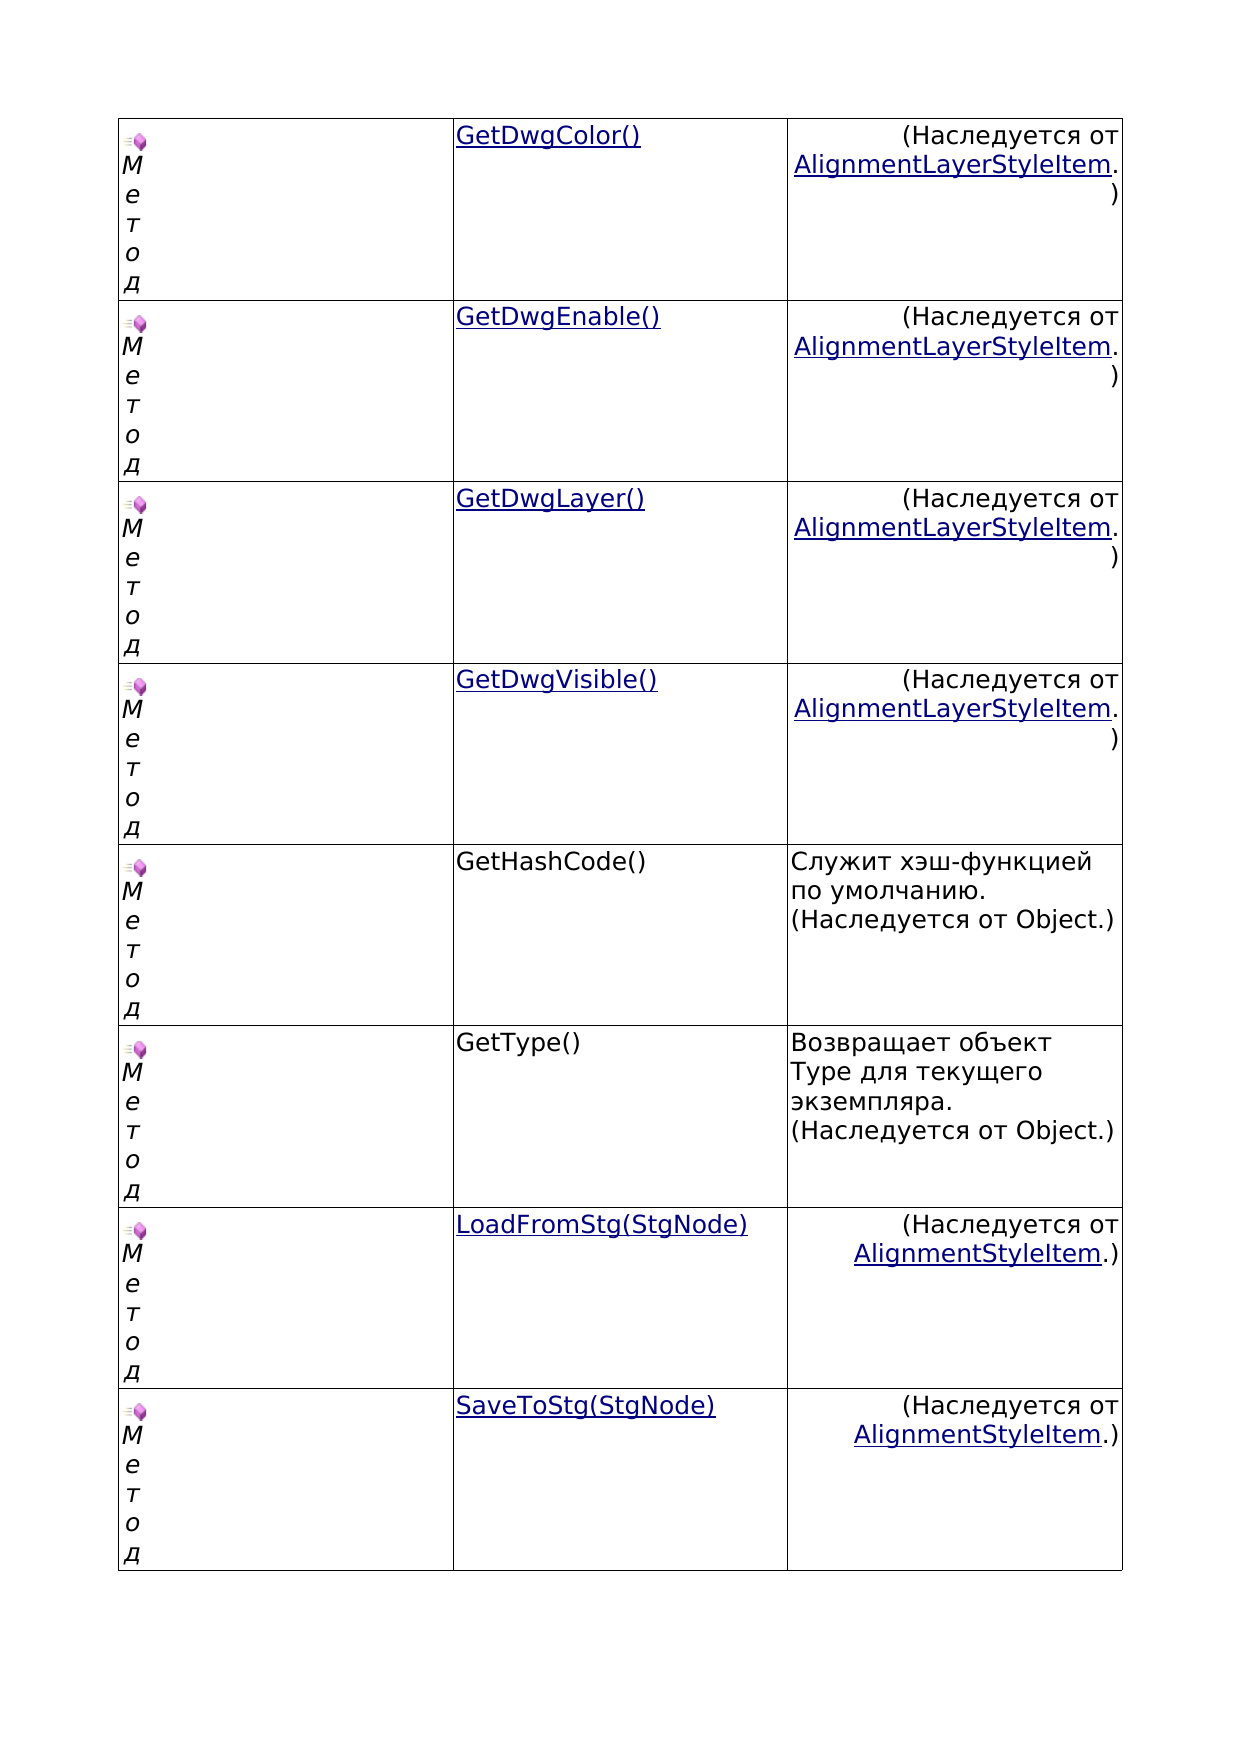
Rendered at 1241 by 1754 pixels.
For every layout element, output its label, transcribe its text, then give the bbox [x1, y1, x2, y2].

table_cell SaveToStg(StgNode) [454, 1389, 787, 1570]
table_cell GetDwgEnable() [454, 301, 787, 481]
table_cell [119, 301, 453, 481]
table_cell [119, 664, 453, 844]
table_cell [119, 119, 453, 299]
picture [121, 1222, 147, 1240]
table_cell GetHashCode() [454, 845, 787, 1025]
table_cell Возвращает объект Type для текущего экземпляра. (Наследуется от Object.) [788, 1026, 1122, 1207]
table_cell (Наследуется от AlignmentLayerStyleItem.) [788, 482, 1122, 662]
table_cell GetDwgLayer() [454, 482, 787, 662]
table_cell [119, 1389, 453, 1570]
table_cell [119, 845, 453, 1025]
picture [121, 496, 147, 514]
picture [121, 1403, 147, 1421]
table_cell [119, 1026, 453, 1207]
table_cell GetDwgVisible() [454, 664, 787, 844]
table_cell (Наследуется от AlignmentLayerStyleItem.) [788, 664, 1122, 844]
table_cell GetDwgColor() [454, 119, 787, 299]
table_cell Служит хэш-функцией по умолчанию. (Наследуется от Object.) [788, 845, 1122, 1025]
table_cell GetType() [454, 1026, 787, 1207]
picture [121, 133, 147, 151]
table_cell (Наследуется от AlignmentStyleItem.) [788, 1208, 1122, 1388]
table_cell (Наследуется от AlignmentLayerStyleItem.) [788, 119, 1122, 299]
picture [121, 678, 147, 696]
table_cell [119, 482, 453, 662]
table_cell LoadFromStg(StgNode) [454, 1208, 787, 1388]
picture [121, 315, 147, 333]
table_cell (Наследуется от AlignmentLayerStyleItem.) [788, 301, 1122, 481]
picture [121, 859, 147, 877]
table_cell [119, 1208, 453, 1388]
picture [121, 1041, 147, 1059]
table_cell (Наследуется от AlignmentStyleItem.) [788, 1389, 1122, 1570]
